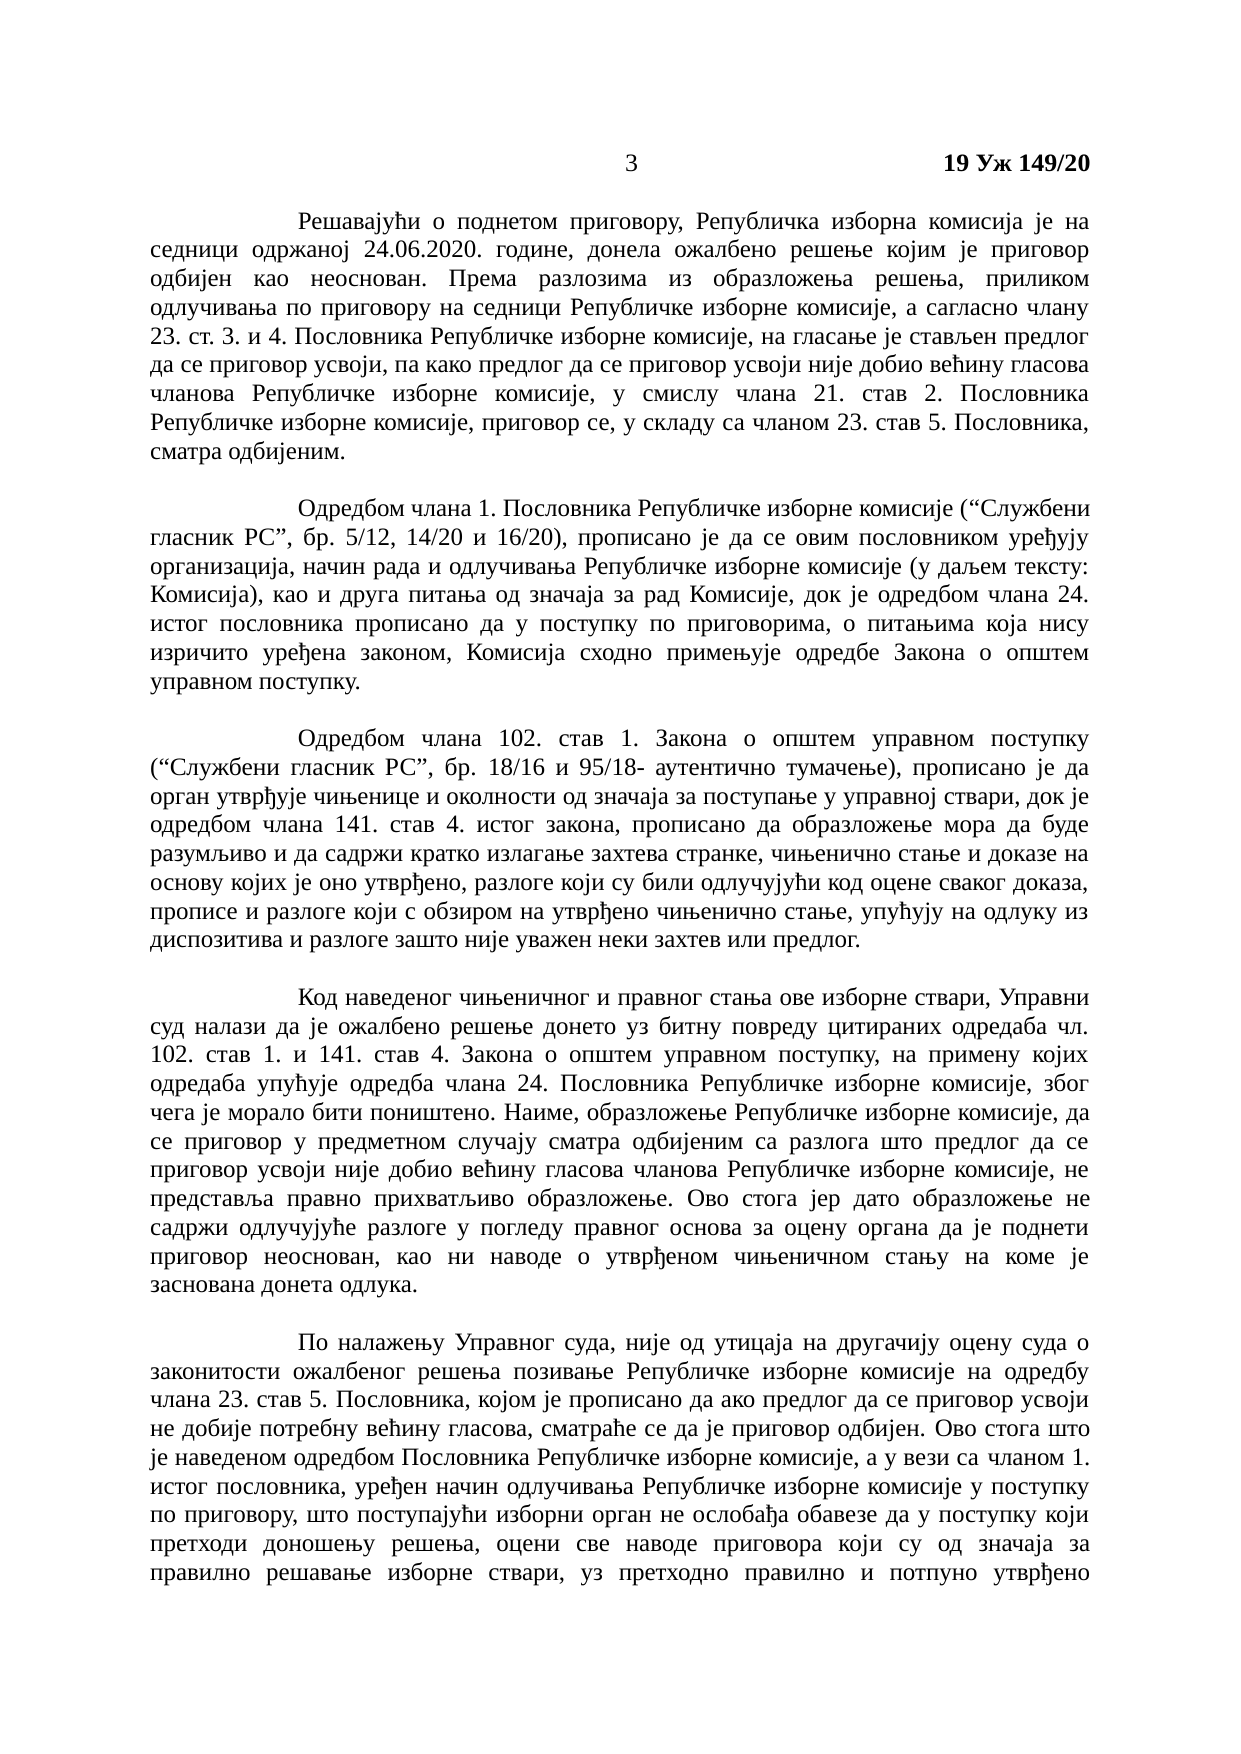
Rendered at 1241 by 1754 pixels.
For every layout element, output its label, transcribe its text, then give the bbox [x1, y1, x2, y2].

text Одредбом члана 102. став 1. Закона о општем управном поступку (“Службени гласник РС”, бр. 18/16 и 95/18- аутентично тумачење), прописано је да орган утврђује чињенице и околности од значаја за поступање у управној ствари, док је одредбом члана 141. став 4. истог закона, прописано да образложење мора да буде разумљиво и да садржи кратко излагање захтева странке, чињенично стање и доказе на основу којих је оно утврђено, разлоге који су били одлучујући код оцене сваког доказа, прописе и разлоге који с обзиром на утврђено чињенично стање, упућују на одлуку из диспозитива и разлоге зашто није уважен неки захтев или предлог. [150, 723, 1090, 953]
text Код наведеног чињеничног и правног стања ове изборне ствари, Управни суд налази да је ожалбено решење донето уз битну повреду цитираних одредаба чл. 102. став 1. и 141. став 4. Закона о општем управном поступку, на примену којих одредаба упућује одредба члана 24. Пословника Републичке изборне комисије, због чега је морало бити поништено. Наиме, образложење Републичке изборне комисије, да се приговор у предметном случају сматра одбијеним са разлога што предлог да се приговор усвоји није добио већину гласова чланова Републичке изборне комисије, не представља правно прихватљиво образложење. Ово стога јер дато образложење не садржи одлучујуће разлоге у погледу правног основа за оцену органа да је поднети приговор неоснован, као ни наводе о утврђеном чињеничном стању на коме је заснована донета одлука. [150, 982, 1090, 1298]
text Одредбом члана 1. Пословника Републичке изборне комисије (“Службени гласник РС”, бр. 5/12, 14/20 и 16/20), прописано је да се овим пословником уређују организација, начин рада и одлучивања Републичке изборне комисије (у даљем тексту: Комисија), као и друга питања од значаја за рад Комисије, док је одредбом члана 24. истог пословника прописано да у поступку по приговорима, о питањима која нису изричито уређена законом, Комисија сходно примењује одредбе Закона о општем управном поступку. [150, 493, 1090, 694]
text Решавајући о поднетом приговору, Републичка изборна комисија је на седници одржаној 24.06.2020. године, донела ожалбено решење којим је приговор одбијен као неоснован. Према разлозима из образложења решења, приликом одлучивања по приговору на седници Републичке изборне комисије, а сагласно члану 23. ст. 3. и 4. Пословника Републичке изборне комисије, на гласање је стављен предлог да се приговор усвоји, па како предлог да се приговор усвоји није добио већину гласова чланова Републичке изборне комисије, у смислу члана 21. став 2. Пословника Републичке изборне комисије, приговор се, у складу са чланом 23. став 5. Пословника, сматра одбијеним. [150, 206, 1090, 464]
text По налажењу Управног суда, није од утицаја на другачију оцену суда о законитости ожалбеног решења позивање Републичке изборне комисије на одредбу члана 23. став 5. Пословника, којом је прописано да ако предлог да се приговор усвоји не добије потребну већину гласова, сматраће се да је приговор одбијен. Ово стога што је наведеном одредбом Пословника Републичке изборне комисије, а у вези са чланом 1. истог пословника, уређен начин одлучивања Републичке изборне комисије у поступку по приговору, што поступајући изборни орган не ослобађа обавезе да у поступку који претходи доношењу решења, оцени све наводе приговора који су од значаја за правилно решавање изборне ствари, уз претходно правилно и потпуно утврђено [150, 1327, 1090, 1586]
